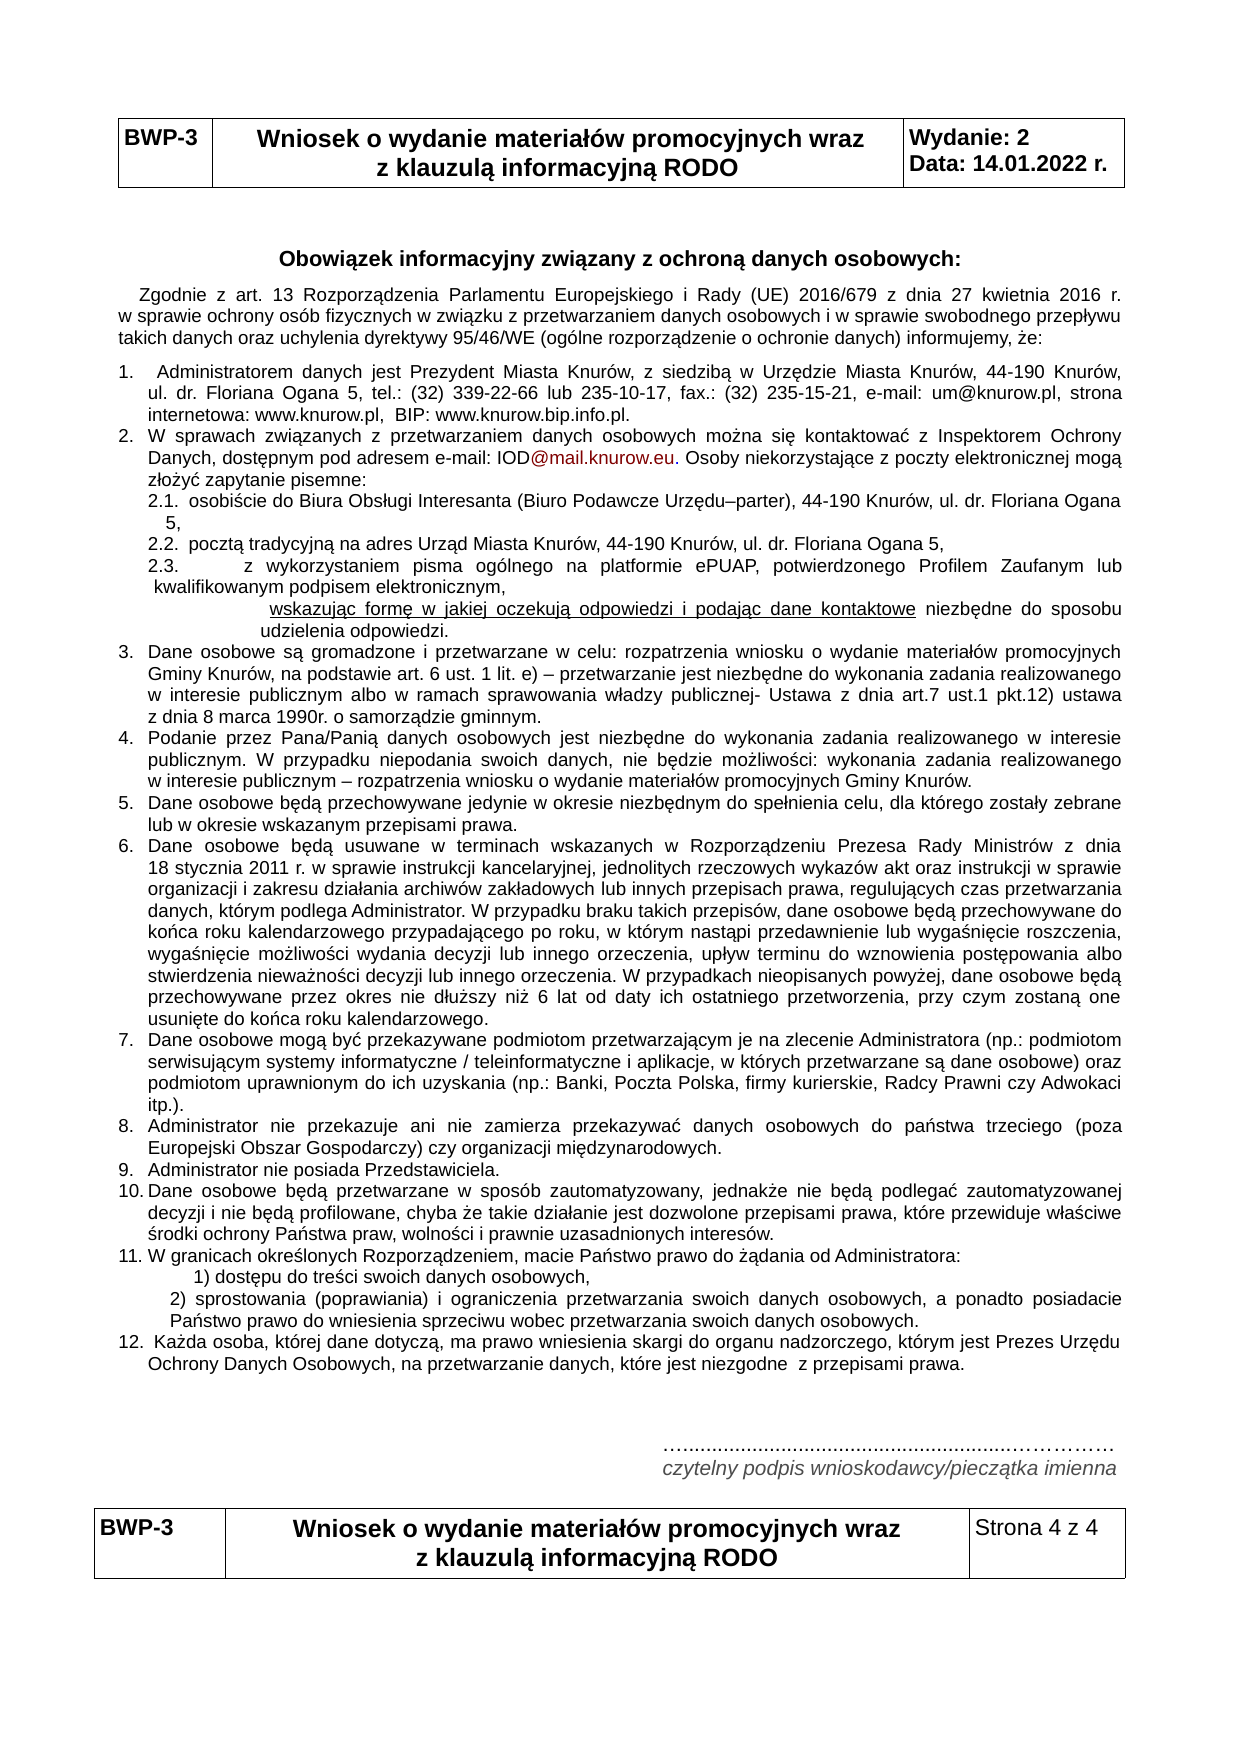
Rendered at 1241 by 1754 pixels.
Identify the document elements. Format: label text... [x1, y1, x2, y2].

list pocztą tradycyjną na adres Urząd Miasta Knurów, 44-190 Knurów, ul. dr. Floriana Ogana 5, [148, 533, 1122, 555]
list z wykorzystaniem pisma ogólnego na platformie ePUAP, potwierdzonego Profilem Zaufanym lub kwalifikowanym podpisem elektronicznym, [148, 555, 1122, 598]
table_header BWP-3 [95, 1509, 225, 1577]
list Administratorem danych jest Prezydent Miasta Knurów, z siedzibą w Urzędzie Miasta Knurów, 44-190 Knurów, ul. dr. Floriana Ogana 5, tel.: (32) 339-22-66 lub 235-10-17, fax.: (32) 235-15-21, e-mail: um@knurow.pl, strona internetowa: www.knurow.pl, BIP: www.knurow.bip.info.pl. [118, 361, 1122, 425]
list Dane osobowe będą przetwarzane w sposób zautomatyzowany, jednakże nie będą podlegać zautomatyzowanej decyzji i nie będą profilowane, chyba że takie działanie jest dozwolone przepisami prawa, które przewiduje właściwe środki ochrony Państwa praw, wolności i prawnie uzasadnionych interesów. [118, 1180, 1122, 1245]
text wskazując formę w jakiej oczekują odpowiedzi i podając dane kontaktowe niezbędne do sposobu udzielenia odpowiedzi. [260, 598, 1122, 641]
list Dane osobowe mogą być przekazywane podmiotom przetwarzającym je na zlecenie Administratora (np.: podmiotom serwisującym systemy informatyczne / teleinformatyczne i aplikacje, w których przetwarzane są dane osobowe) oraz podmiotom uprawnionym do ich uzyskania (np.: Banki, Poczta Polska, firmy kurierskie, Radcy Prawni czy Adwokaci itp.). [118, 1029, 1122, 1115]
list Dane osobowe są gromadzone i przetwarzane w celu: rozpatrzenia wniosku o wydanie materiałów promocyjnych Gminy Knurów, na podstawie art. 6 ust. 1 lit. e) – przetwarzanie jest niezbędne do wykonania zadania realizowanego w interesie publicznym albo w ramach sprawowania władzy publicznej- Ustawa z dnia art.7 ust.1 pkt.12) ustawa z dnia 8 marca 1990r. o samorządzie gminnym. [118, 641, 1122, 727]
text czytelny podpis wnioskodawcy/pieczątka imienna [118, 1456, 1122, 1479]
list W sprawach związanych z przetwarzaniem danych osobowych można się kontaktować z Inspektorem Ochrony Danych, dostępnym pod adresem e-mail: IOD@mail.knurow.eu. Osoby niekorzystające z poczty elektronicznej mogą złożyć zapytanie pisemne: [118, 425, 1122, 490]
list Administrator nie przekazuje ani nie zamierza przekazywać danych osobowych do państwa trzeciego (poza Europejski Obszar Gospodarczy) czy organizacji międzynarodowych. [118, 1115, 1122, 1158]
table_header Wniosek o wydanie materiałów promocyjnych wraz z klauzulą informacyjną RODO [226, 1509, 969, 1577]
list Podanie przez Pana/Panią danych osobowych jest niezbędne do wykonania zadania realizowanego w interesie publicznym. W przypadku niepodania swoich danych, nie będzie możliwości: wykonania zadania realizowanego w interesie publicznym – rozpatrzenia wniosku o wydanie materiałów promocyjnych Gminy Knurów. [118, 727, 1122, 792]
list W granicach określonych Rozporządzeniem, macie Państwo prawo do żądania od Administratora: [118, 1245, 1122, 1266]
text Obowiązek informacyjny związany z ochroną danych osobowych: [118, 246, 1122, 271]
table_header Strona 4 z 4 [970, 1509, 1125, 1577]
text ….........................................................…………… [118, 1432, 1122, 1456]
list osobiście do Biura Obsługi Interesanta (Biuro Podawcze Urzędu–parter), 44-190 Knurów, ul. dr. Floriana Ogana 5, [148, 490, 1122, 533]
list Każda osoba, której dane dotyczą, ma prawo wniesienia skargi do organu nadzorczego, którym jest Prezes Urzędu Ochrony Danych Osobowych, na przetwarzanie danych, które jest niezgodne z przepisami prawa. [118, 1331, 1122, 1374]
list Dane osobowe będą usuwane w terminach wskazanych w Rozporządzeniu Prezesa Rady Ministrów z dnia 18 stycznia 2011 r. w sprawie instrukcji kancelaryjnej, jednolitych rzeczowych wykazów akt oraz instrukcji w sprawie organizacji i zakresu działania archiwów zakładowych lub innych przepisach prawa, regulujących czas przetwarzania danych, którym podlega Administrator. W przypadku braku takich przepisów, dane osobowe będą przechowywane do końca roku kalendarzowego przypadającego po roku, w którym nastąpi przedawnienie lub wygaśnięcie roszczenia, wygaśnięcie możliwości wydania decyzji lub innego orzeczenia, upływ terminu do wznowienia postępowania albo stwierdzenia nieważności decyzji lub innego orzeczenia. W przypadkach nieopisanych powyżej, dane osobowe będą przechowywane przez okres nie dłuższy niż 6 lat od daty ich ostatniego przetworzenia, przy czym zostaną one usunięte do końca roku kalendarzowego. [118, 835, 1122, 1029]
text 1) dostępu do treści swoich danych osobowych, [193, 1266, 1122, 1288]
list Administrator nie posiada Przedstawiciela. [118, 1158, 1122, 1180]
text 2) sprostowania (poprawiania) i ograniczenia przetwarzania swoich danych osobowych, a ponadto posiadacie Państwo prawo do wniesienia sprzeciwu wobec przetwarzania swoich danych osobowych. [169, 1288, 1122, 1331]
list Dane osobowe będą przechowywane jedynie w okresie niezbędnym do spełnienia celu, dla którego zostały zebrane lub w okresie wskazanym przepisami prawa. [118, 792, 1122, 835]
text Zgodnie z art. 13 Rozporządzenia Parlamentu Europejskiego i Rady (UE) 2016/679 z dnia 27 kwietnia 2016 r. w sprawie ochrony osób fizycznych w związku z przetwarzaniem danych osobowych i w sprawie swobodnego przepływu takich danych oraz uchylenia dyrektywy 95/46/WE (ogólne rozporządzenie o ochronie danych) informujemy, że: [118, 283, 1122, 348]
